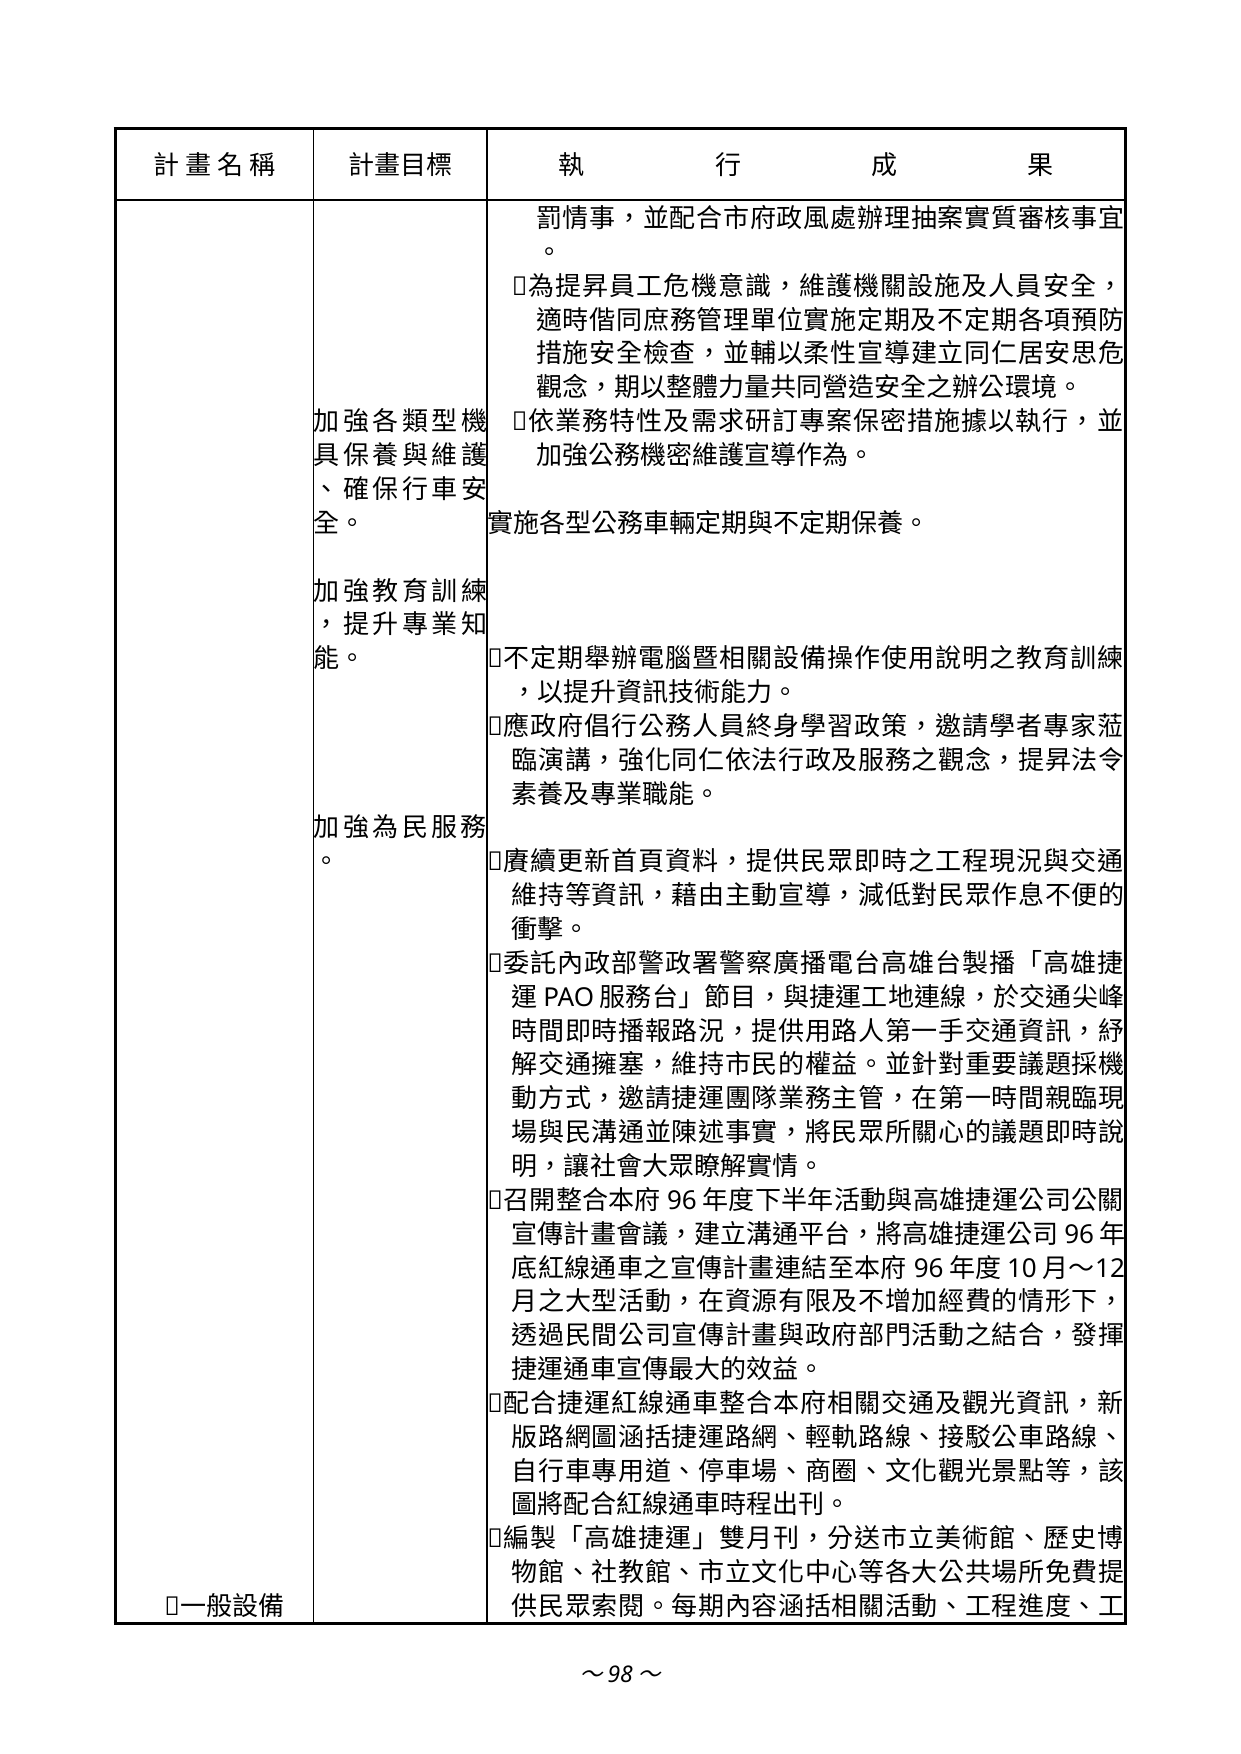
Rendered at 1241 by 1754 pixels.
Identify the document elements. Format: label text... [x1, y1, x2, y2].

table_cell 罰情事，並配合市府政風處辦理抽案實質審核事宜。 為提昇員工危機意識，維護機關設施及人員安全，適時偕同庶務管理單位實施定期及不定期各項預防措施安全檢查，並輔以柔性宣導建立同仁居安思危觀念，期以整體力量共同營造安全之辦公環境。 依業務特性及需求研訂專案保密措施據以執行，並加強公務機密維護宣導作為。 實施各型公務車輛定期與不定期保養。 不定期舉辦電腦暨相關設備操作使用說明之教育訓練，以提升資訊技術能力。 應政府倡行公務人員終身學習政策，邀請學者專家蒞臨演講，強化同仁依法行政及服務之觀念，提昇法令素養及專業職能。 賡續更新首頁資料，提供民眾即時之工程現況與交通維持等資訊，藉由主動宣導，減低對民眾作息不便的衝擊。 委託內政部警政署警察廣播電台高雄台製播「高雄捷運PAO服務台」節目，與捷運工地連線，於交通尖峰時間即時播報路況，提供用路人第一手交通資訊，紓解交通擁塞，維持市民的權益。並針對重要議題採機動方式，邀請捷運團隊業務主管，在第一時間親臨現場與民溝通並陳述事實，將民眾所關心的議題即時說明，讓社會大眾瞭解實情。 召開整合本府96年度下半年活動與高雄捷運公司公關宣傳計畫會議，建立溝通平台，將高雄捷運公司96年底紅線通車之宣傳計畫連結至本府96年度10月～12月之大型活動，在資源有限及不增加經費的情形下，透過民間公司宣傳計畫與政府部門活動之結合，發揮捷運通車宣傳最大的效益。 配合捷運紅線通車整合本府相關交通及觀光資訊，新版路網圖涵括捷運路網、輕軌路線、接駁公車路線、自行車專用道、停車場、商圈、文化觀光景點等，該圖將配合紅線通車時程出刊。 編製「高雄捷運」雙月刊，分送市立美術館、歷史博物館、社教館、市立文化中心等各大公共場所免費提供民眾索閱。每期內容涵括相關活動、工程進度、工 [488, 201, 1124, 1622]
table_cell 加強各類型機具保養與維護、確保行車安全。 加強教育訓練，提升專業知能。 加強為民服務。 [314, 201, 486, 1622]
table_header 計 畫 名 稱 [117, 130, 313, 199]
table_cell 一般設備 [117, 201, 313, 1622]
table_header 計畫目標 [314, 130, 486, 199]
table_header 執 行 成 果 [488, 130, 1124, 199]
